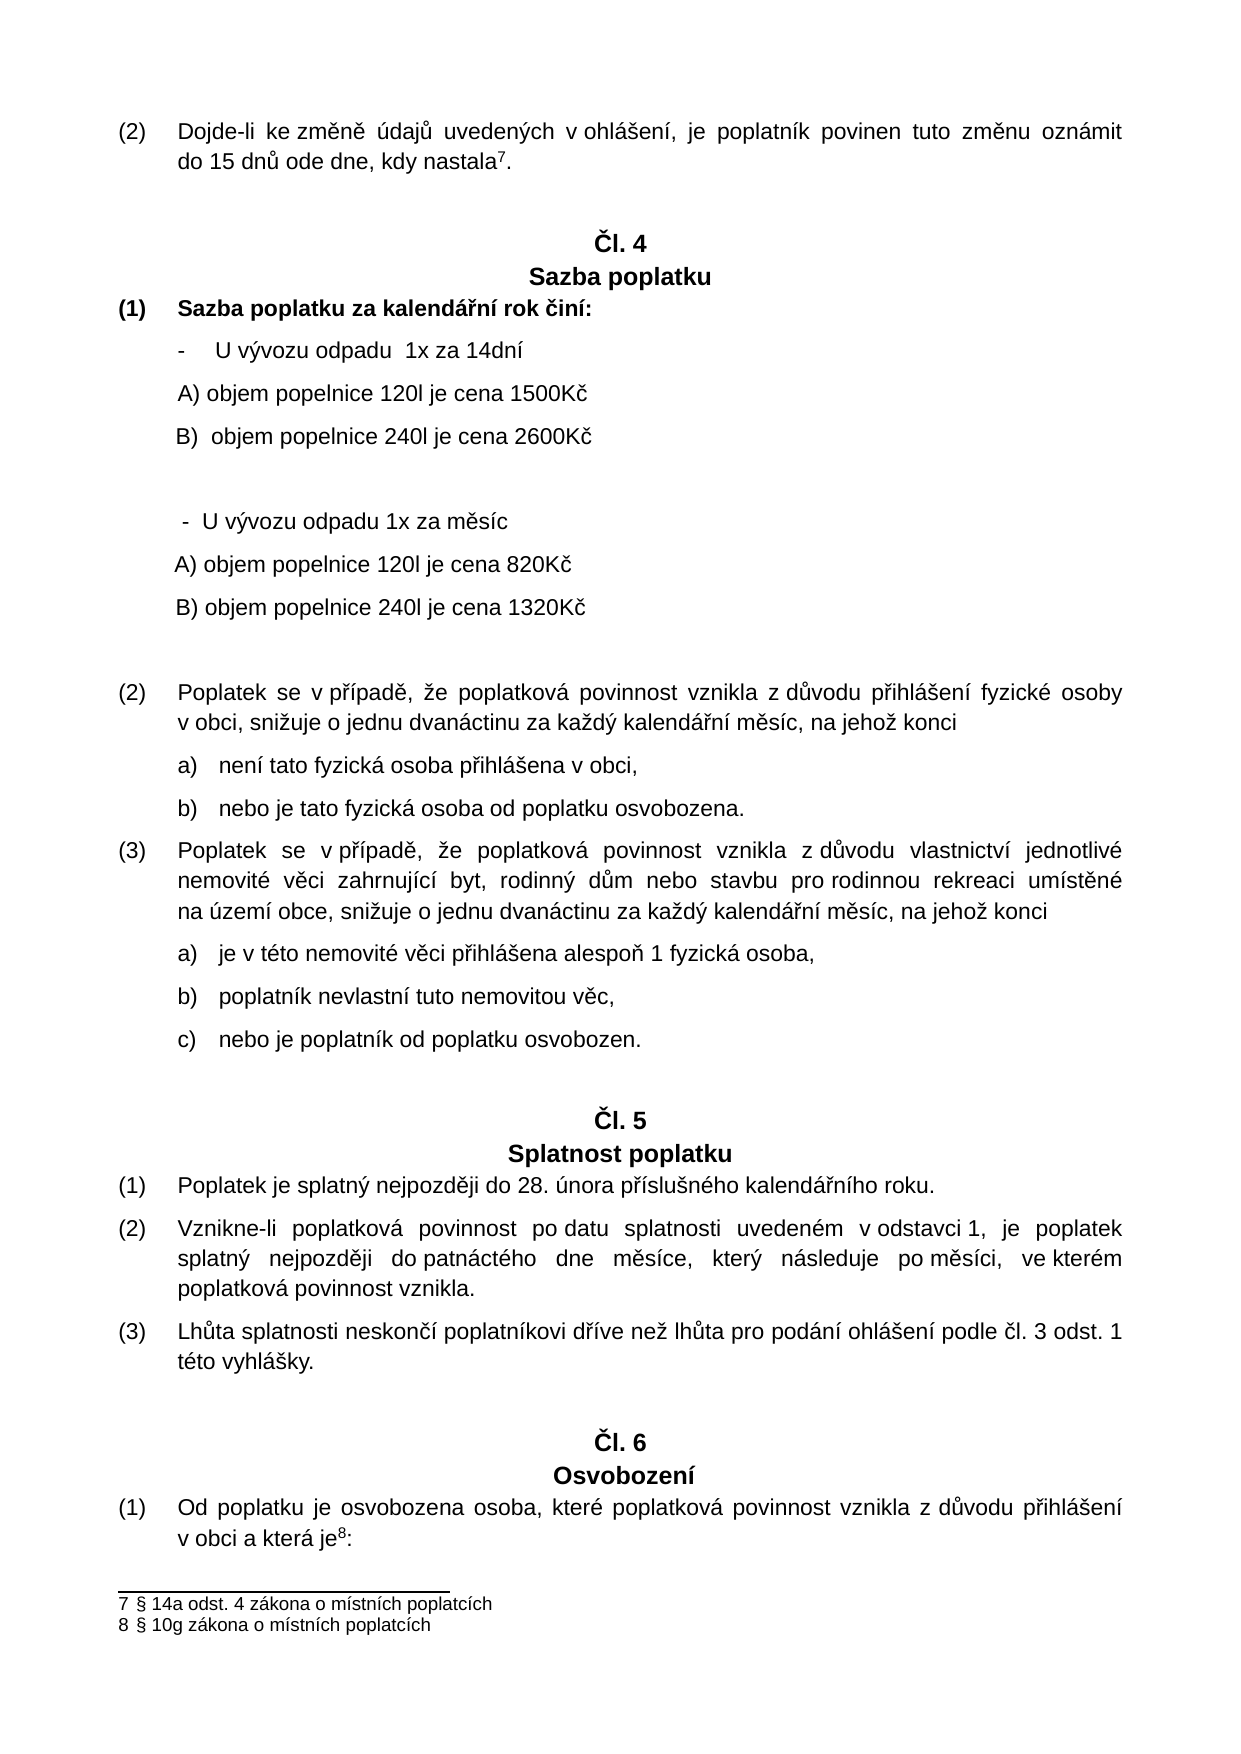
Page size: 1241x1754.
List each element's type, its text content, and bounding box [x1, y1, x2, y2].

list Vznikne-li poplatková povinnost po datu splatnosti uvedeném v odstavci 1, je poplatek splatný nejpozději do patnáctého dne měsíce, který následuje po měsíci, ve kterém poplatková povinnost vznikla. [118, 1215, 1122, 1302]
list poplatník nevlastní tuto nemovitou věc, [177, 983, 1122, 1009]
text B) objem popelnice 240l je cena 1320Kč [118, 593, 1122, 620]
text - U vývozu odpadu 1x za měsíc [118, 508, 1122, 534]
list Poplatek se v případě, že poplatková povinnost vznikla z důvodu vlastnictví jednotlivé nemovité věci zahrnující byt, rodinný dům nebo stavbu pro rodinnou rekreaci umístěné na území obce, snižuje o jednu dvanáctinu za každý kalendářní měsíc, na jehož konci [118, 837, 1122, 924]
list Od poplatku je osvobozena osoba, které poplatková povinnost vznikla z důvodu přihlášení v obci a která je: [118, 1494, 1122, 1551]
list není tato fyzická osoba přihlášena v obci, [177, 752, 1122, 778]
text A) objem popelnice 120l je cena 820Kč [118, 551, 1122, 577]
subtitle Čl. 6 Osvobození [118, 1428, 1122, 1490]
text A) objem popelnice 120l je cena 1500Kč [177, 380, 1122, 406]
list nebo je poplatník od poplatku osvobozen. [177, 1026, 1122, 1052]
list Lhůta splatnosti neskončí poplatníkovi dříve než lhůta pro podání ohlášení podle čl. 3 odst. 1 této vyhlášky. [118, 1318, 1122, 1374]
list § 10g zákona o místních poplatcích [118, 1614, 1122, 1635]
subtitle Čl. 4 Sazba poplatku [118, 228, 1122, 290]
list Sazba poplatku za kalendářní rok činí: [118, 294, 1122, 321]
subtitle Čl. 5 Splatnost poplatku [118, 1106, 1122, 1168]
list Poplatek je splatný nejpozději do 28. února příslušného kalendářního roku. [118, 1172, 1122, 1198]
list U vývozu odpadu 1x za 14dní [177, 337, 1122, 364]
list je v této nemovité věci přihlášena alespoň 1 fyzická osoba, [177, 940, 1122, 967]
list § 14a odst. 4 zákona o místních poplatcích [118, 1592, 1122, 1614]
list nebo je tato fyzická osoba od poplatku osvobozena. [177, 794, 1122, 821]
list Dojde-li ke změně údajů uvedených v ohlášení, je poplatník povinen tuto změnu oznámit do 15 dnů ode dne, kdy nastala. [118, 118, 1122, 175]
text B) objem popelnice 240l je cena 2600Kč [118, 423, 1122, 449]
list Poplatek se v případě, že poplatková povinnost vznikla z důvodu přihlášení fyzické osoby v obci, snižuje o jednu dvanáctinu za každý kalendářní měsíc, na jehož konci [118, 679, 1122, 736]
